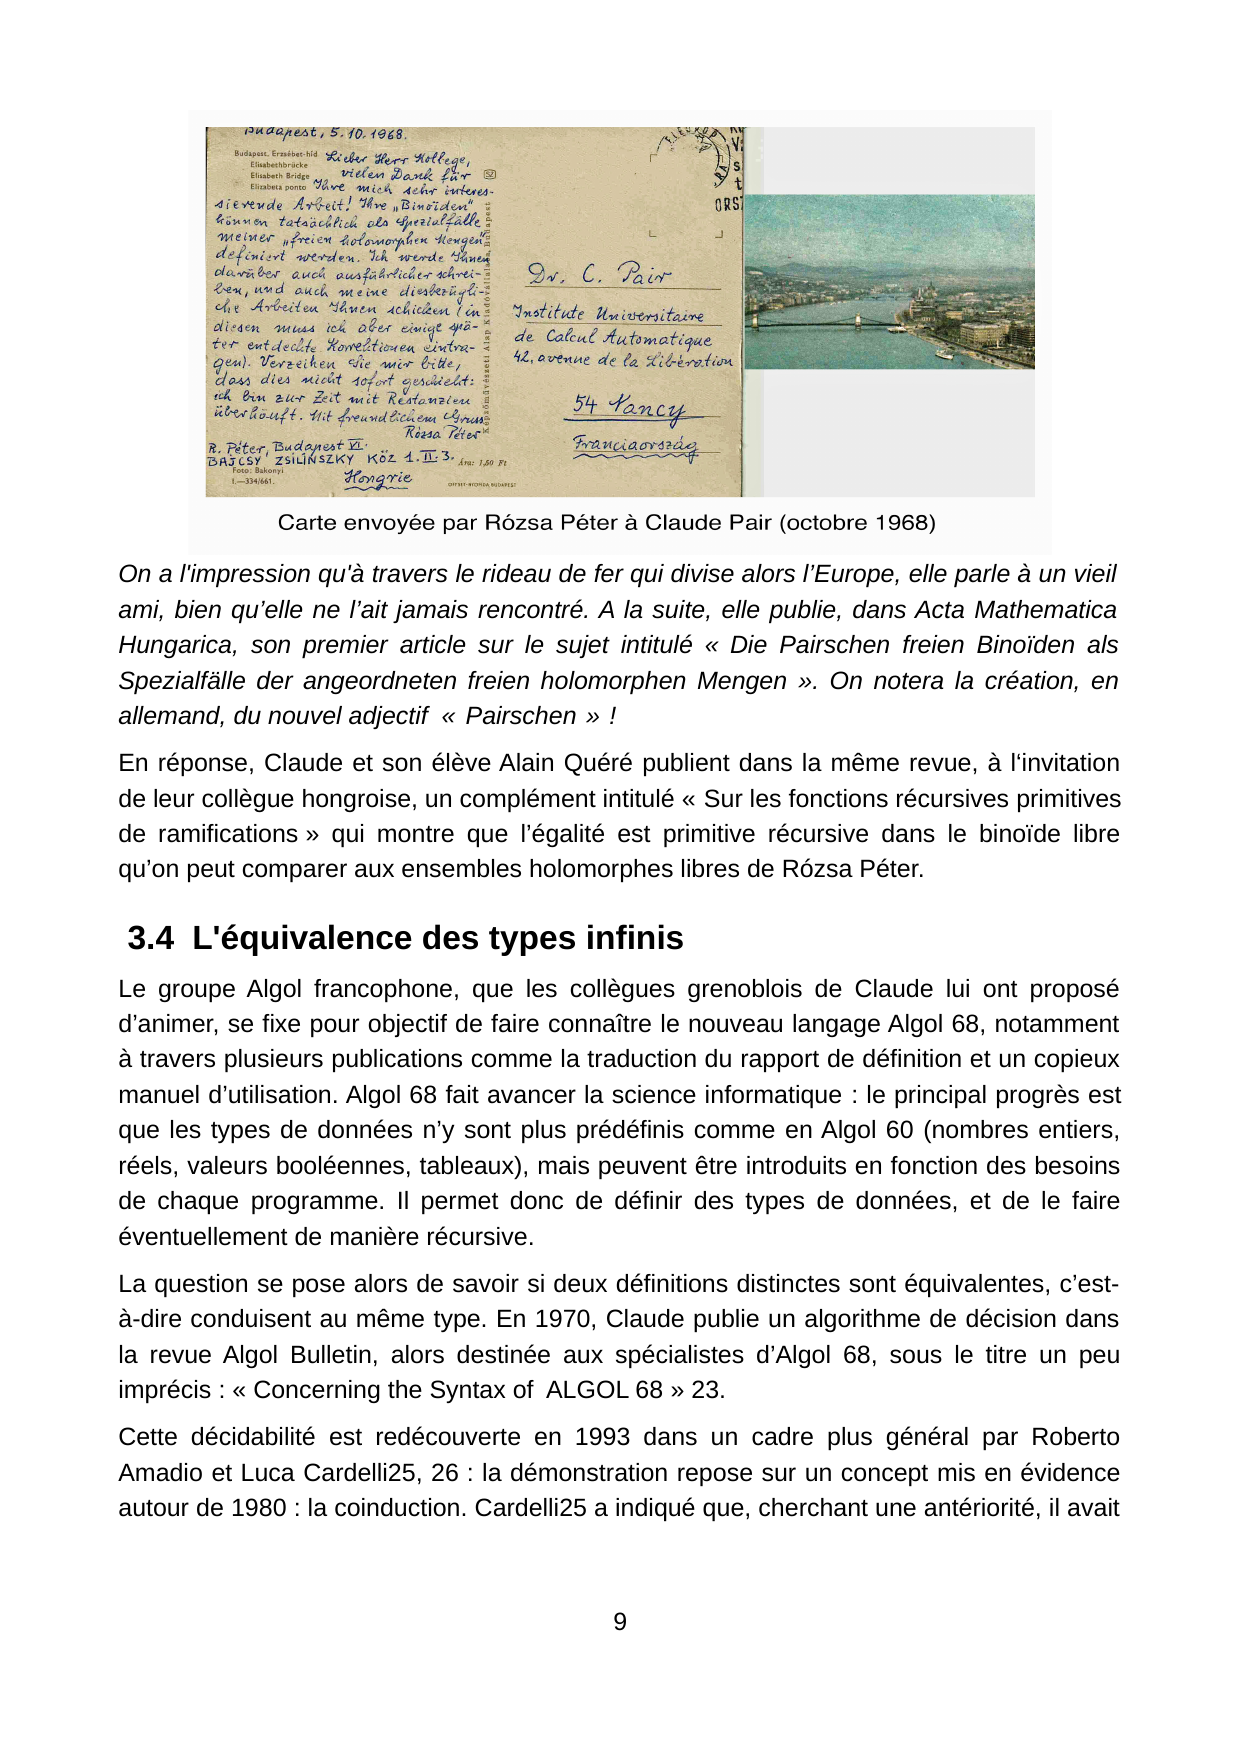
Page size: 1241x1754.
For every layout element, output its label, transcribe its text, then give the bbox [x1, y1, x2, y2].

text On a l'impression qu'à travers le rideau de fer qui divise alors l’Europe, elle parle à un vieil ami, bien qu’elle ne l’ait jamais rencontré. A la suite, elle publie, dans Acta Mathematica Hungarica, son premier article sur le sujet intitulé « Die Pairschen freien Binoïden als Spezialfälle der angeordneten freien holomorphen Mengen ». On notera la création, en allemand, du nouvel adjectif « Pairschen » ! [118, 118, 1122, 732]
picture [188, 110, 1052, 555]
text Cette décidabilité est redécouverte en 1993 dans un cadre plus général par Roberto Amadio et Luca Cardelli25, 26 : la démonstration repose sur un concept mis en évidence autour de 1980 : la coinduction. Cardelli25 a indiqué que, cherchant une antériorité, il avait [118, 1417, 1122, 1523]
text Le groupe Algol francophone, que les collègues grenoblois de Claude lui ont proposé d’animer, se fixe pour objectif de faire connaître le nouveau langage Algol 68, notamment à travers plusieurs publications comme la traduction du rapport de définition et un copieux manuel d’utilisation. Algol 68 fait avancer la science informatique : le principal progrès est que les types de données n’y sont plus prédéfinis comme en Algol 60 (nombres entiers, réels, valeurs booléennes, tableaux), mais peuvent être introduits en fonction des besoins de chaque programme. Il permet donc de définir des types de données, et de le faire éventuellement de manière récursive. [118, 969, 1122, 1252]
subtitle L'équivalence des types infinis [118, 918, 1122, 956]
text En réponse, Claude et son élève Alain Quéré publient dans la même revue, à l‘invitation de leur collègue hongroise, un complément intitulé « Sur les fonctions récursives primitives de ramifications » qui montre que l’égalité est primitive récursive dans le binoïde libre qu’on peut comparer aux ensembles holomorphes libres de Rózsa Péter. [118, 743, 1122, 885]
text La question se pose alors de savoir si deux définitions distinctes sont équivalentes, c’est-à-dire conduisent au même type. En 1970, Claude publie un algorithme de décision dans la revue Algol Bulletin, alors destinée aux spécialistes d’Algol 68, sous le titre un peu imprécis : « Concerning the Syntax of ALGOL 68 » 23. [118, 1264, 1122, 1406]
